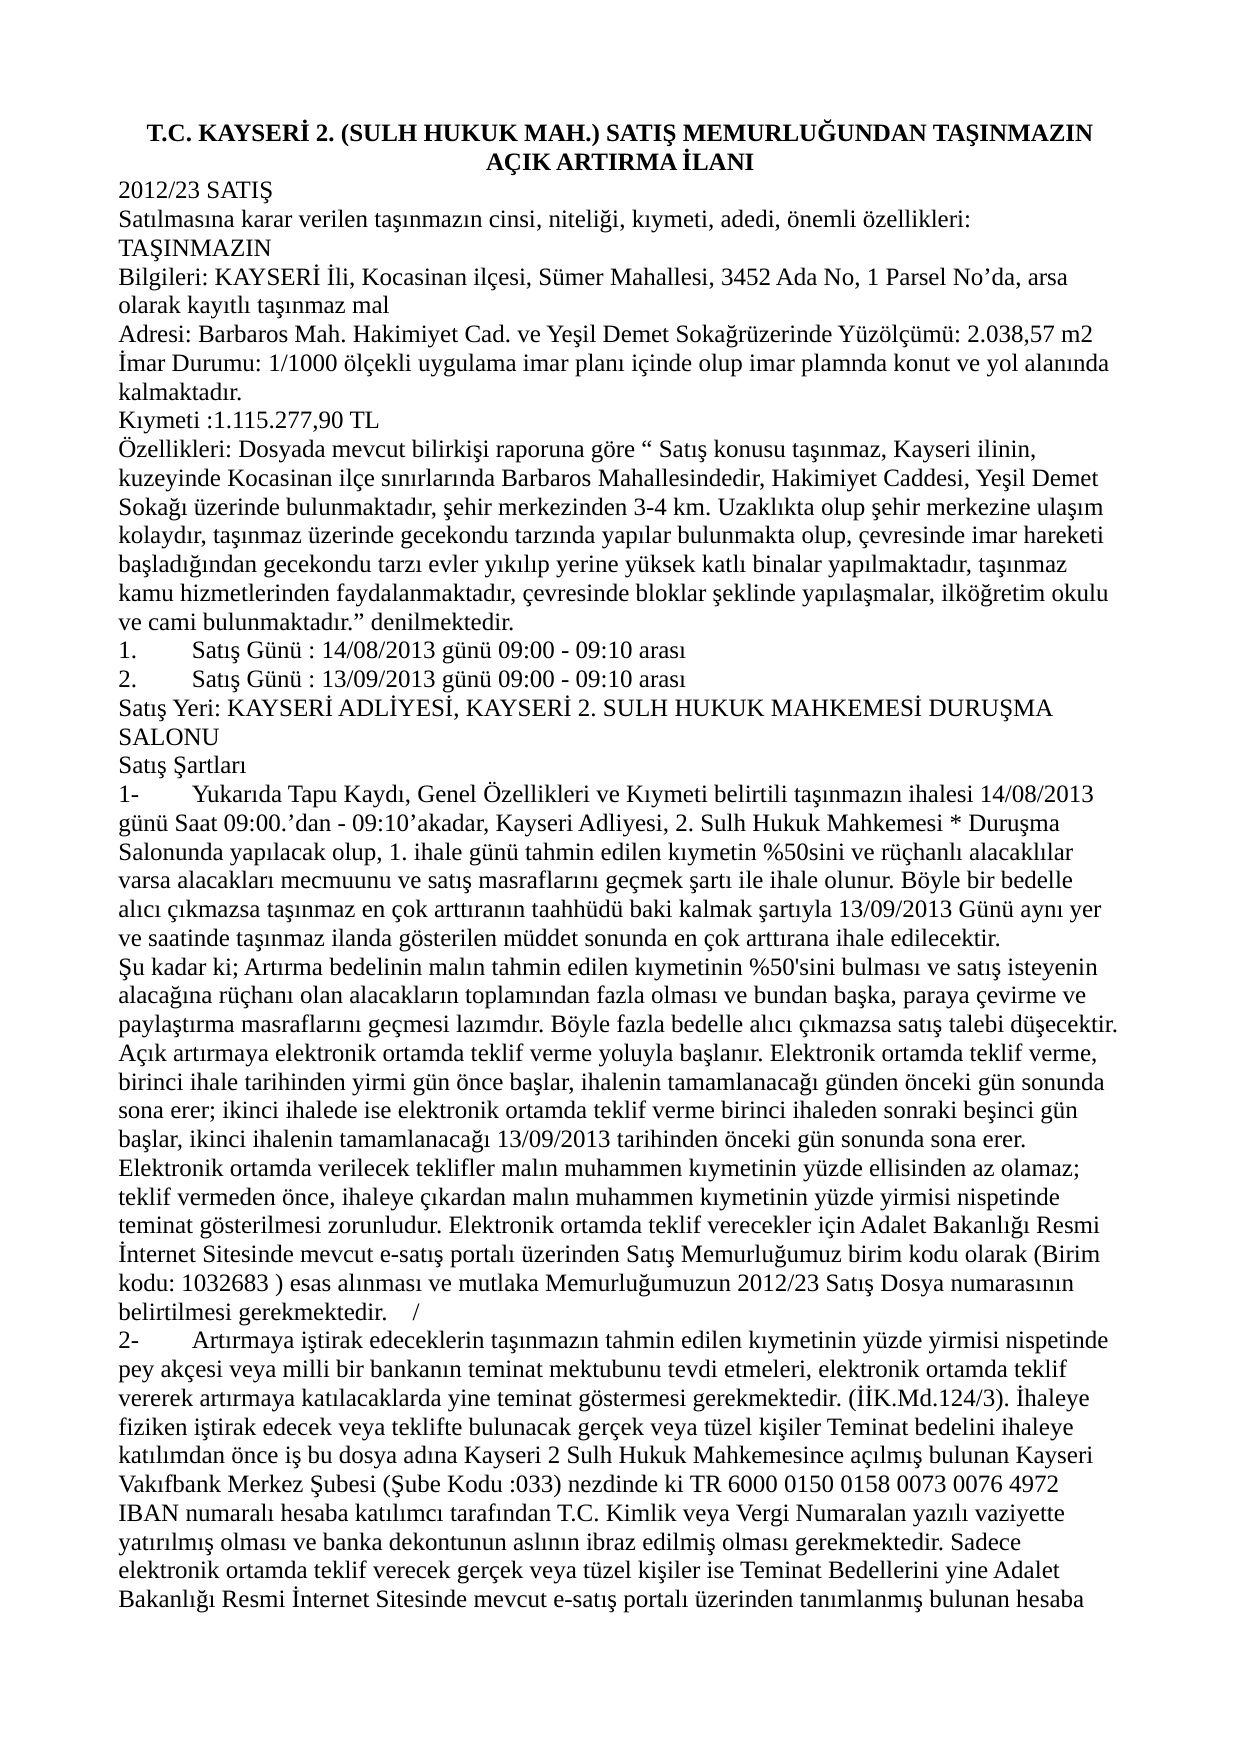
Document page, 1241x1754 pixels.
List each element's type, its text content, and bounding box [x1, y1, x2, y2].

text 1. Satış Günü : 14/08/2013 günü 09:00 - 09:10 arası [118, 636, 1122, 664]
text 1- Yukarıda Tapu Kaydı, Genel Özellikleri ve Kıymeti belirtili taşınmazın ihalesi 14/08/2013 günü Saat 09:00.’dan - 09:10’akadar, Kayseri Adliyesi, 2. Sulh Hukuk Mahkemesi * Duruşma Salonunda yapılacak olup, 1. ihale günü tahmin edilen kıymetin %50sini ve rüçhanlı alacaklılar varsa alacakları mecmuunu ve satış masraflarını geçmek şartı ile ihale olunur. Böyle bir bedelle alıcı çıkmazsa taşınmaz en çok arttıranın taahhüdü baki kalmak şartıyla 13/09/2013 Günü aynı yer ve saatinde taşınmaz ilanda gösterilen müddet sonunda en çok arttırana ihale edilecektir. [118, 779, 1122, 952]
text 2- Artırmaya iştirak edeceklerin taşınmazın tahmin edilen kıymetinin yüzde yirmisi nispetinde pey akçesi veya milli bir bankanın teminat mektubunu tevdi etmeleri, elektronik ortamda teklif vererek artırmaya katılacaklarda yine teminat göstermesi gerekmektedir. (İİK.Md.124/3). İhaleye fiziken iştirak edecek veya teklifte bulunacak gerçek veya tüzel kişiler Teminat bedelini ihaleye katılımdan önce iş bu dosya adına Kayseri 2 Sulh Hukuk Mahkemesince açılmış bulunan Kayseri Vakıfbank Merkez Şubesi (Şube Kodu :033) nezdinde ki TR 6000 0150 0158 0073 0076 4972 IBAN numaralı hesaba katılımcı tarafından T.C. Kimlik veya Vergi Numaralan yazılı vaziyette yatırılmış olması ve banka dekontunun aslının ibraz edilmiş olması gerekmektedir. Sadece elektronik ortamda teklif verecek gerçek veya tüzel kişiler ise Teminat Bedellerini yine Adalet Bakanlığı Resmi İnternet Sitesinde mevcut e-satış portalı üzerinden tanımlanmış bulunan hesaba [118, 1326, 1122, 1613]
text Özellikleri: Dosyada mevcut bilirkişi raporuna göre “ Satış konusu taşınmaz, Kayseri ilinin, kuzeyinde Kocasinan ilçe sınırlarında Barbaros Mahallesindedir, Hakimiyet Caddesi, Yeşil Demet Sokağı üzerinde bulunmaktadır, şehir merkezinden 3-4 km. Uzaklıkta olup şehir merkezine ulaşım kolaydır, taşınmaz üzerinde gecekondu tarzında yapılar bulunmakta olup, çevresinde imar hareketi başladığından gecekondu tarzı evler yıkılıp yerine yüksek katlı binalar yapılmaktadır, taşınmaz kamu hizmetlerinden faydalanmaktadır, çevresinde bloklar şeklinde yapılaşmalar, ilköğretim okulu ve cami bulunmaktadır.” denilmektedir. [118, 434, 1122, 636]
text Şu kadar ki; Artırma bedelinin malın tahmin edilen kıymetinin %50'sini bulması ve satış isteyenin alacağına rüçhanı olan alacakların toplamından fazla olması ve bundan başka, paraya çevirme ve paylaştırma masraflarını geçmesi lazımdır. Böyle fazla bedelle alıcı çıkmazsa satış talebi düşecektir. [118, 952, 1122, 1038]
text 2. Satış Günü : 13/09/2013 günü 09:00 - 09:10 arası [118, 664, 1122, 693]
text Satılmasına karar verilen taşınmazın cinsi, niteliği, kıymeti, adedi, önemli özellikleri: TAŞINMAZIN [118, 204, 1122, 262]
text SALONU [118, 722, 1122, 751]
text İmar Durumu: 1/1000 ölçekli uygulama imar planı içinde olup imar plamnda konut ve yol alanında kalmaktadır. [118, 348, 1122, 406]
text Kıymeti :1.115.277,90 TL [118, 406, 1122, 434]
text Satış Yeri: KAYSERİ ADLİYESİ, KAYSERİ 2. SULH HUKUK MAHKEMESİ DURUŞMA [118, 693, 1122, 722]
text Bilgileri: KAYSERİ İli, Kocasinan ilçesi, Sümer Mahallesi, 3452 Ada No, 1 Parsel No’da, arsa olarak kayıtlı taşınmaz mal [118, 262, 1122, 319]
text Satış Şartları [118, 751, 1122, 779]
text T.C. KAYSERİ 2. (SULH HUKUK MAH.) SATIŞ MEMURLUĞUNDAN TAŞINMAZIN AÇIK ARTIRMA İLANI [118, 118, 1122, 176]
text 2012/23 SATIŞ [118, 176, 1122, 204]
text Açık artırmaya elektronik ortamda teklif verme yoluyla başlanır. Elektronik ortamda teklif verme, birinci ihale tarihinden yirmi gün önce başlar, ihalenin tamamlanacağı günden önceki gün sonunda sona erer; ikinci ihalede ise elektronik ortamda teklif verme birinci ihaleden sonraki beşinci gün başlar, ikinci ihalenin tamamlanacağı 13/09/2013 tarihinden önceki gün sonunda sona erer. Elektronik ortamda verilecek teklifler malın muhammen kıymetinin yüzde ellisinden az olamaz; teklif vermeden önce, ihaleye çıkardan malın muhammen kıymetinin yüzde yirmisi nispetinde teminat gösterilmesi zorunludur. Elektronik ortamda teklif verecekler için Adalet Bakanlığı Resmi İnternet Sitesinde mevcut e-satış portalı üzerinden Satış Memurluğumuz birim kodu olarak (Birim kodu: 1032683 ) esas alınması ve mutlaka Memurluğumuzun 2012/23 Satış Dosya numarasının belirtilmesi gerekmektedir. / [118, 1038, 1122, 1326]
text Adresi: Barbaros Mah. Hakimiyet Cad. ve Yeşil Demet Sokağrüzerinde Yüzölçümü: 2.038,57 m2 [118, 319, 1122, 348]
